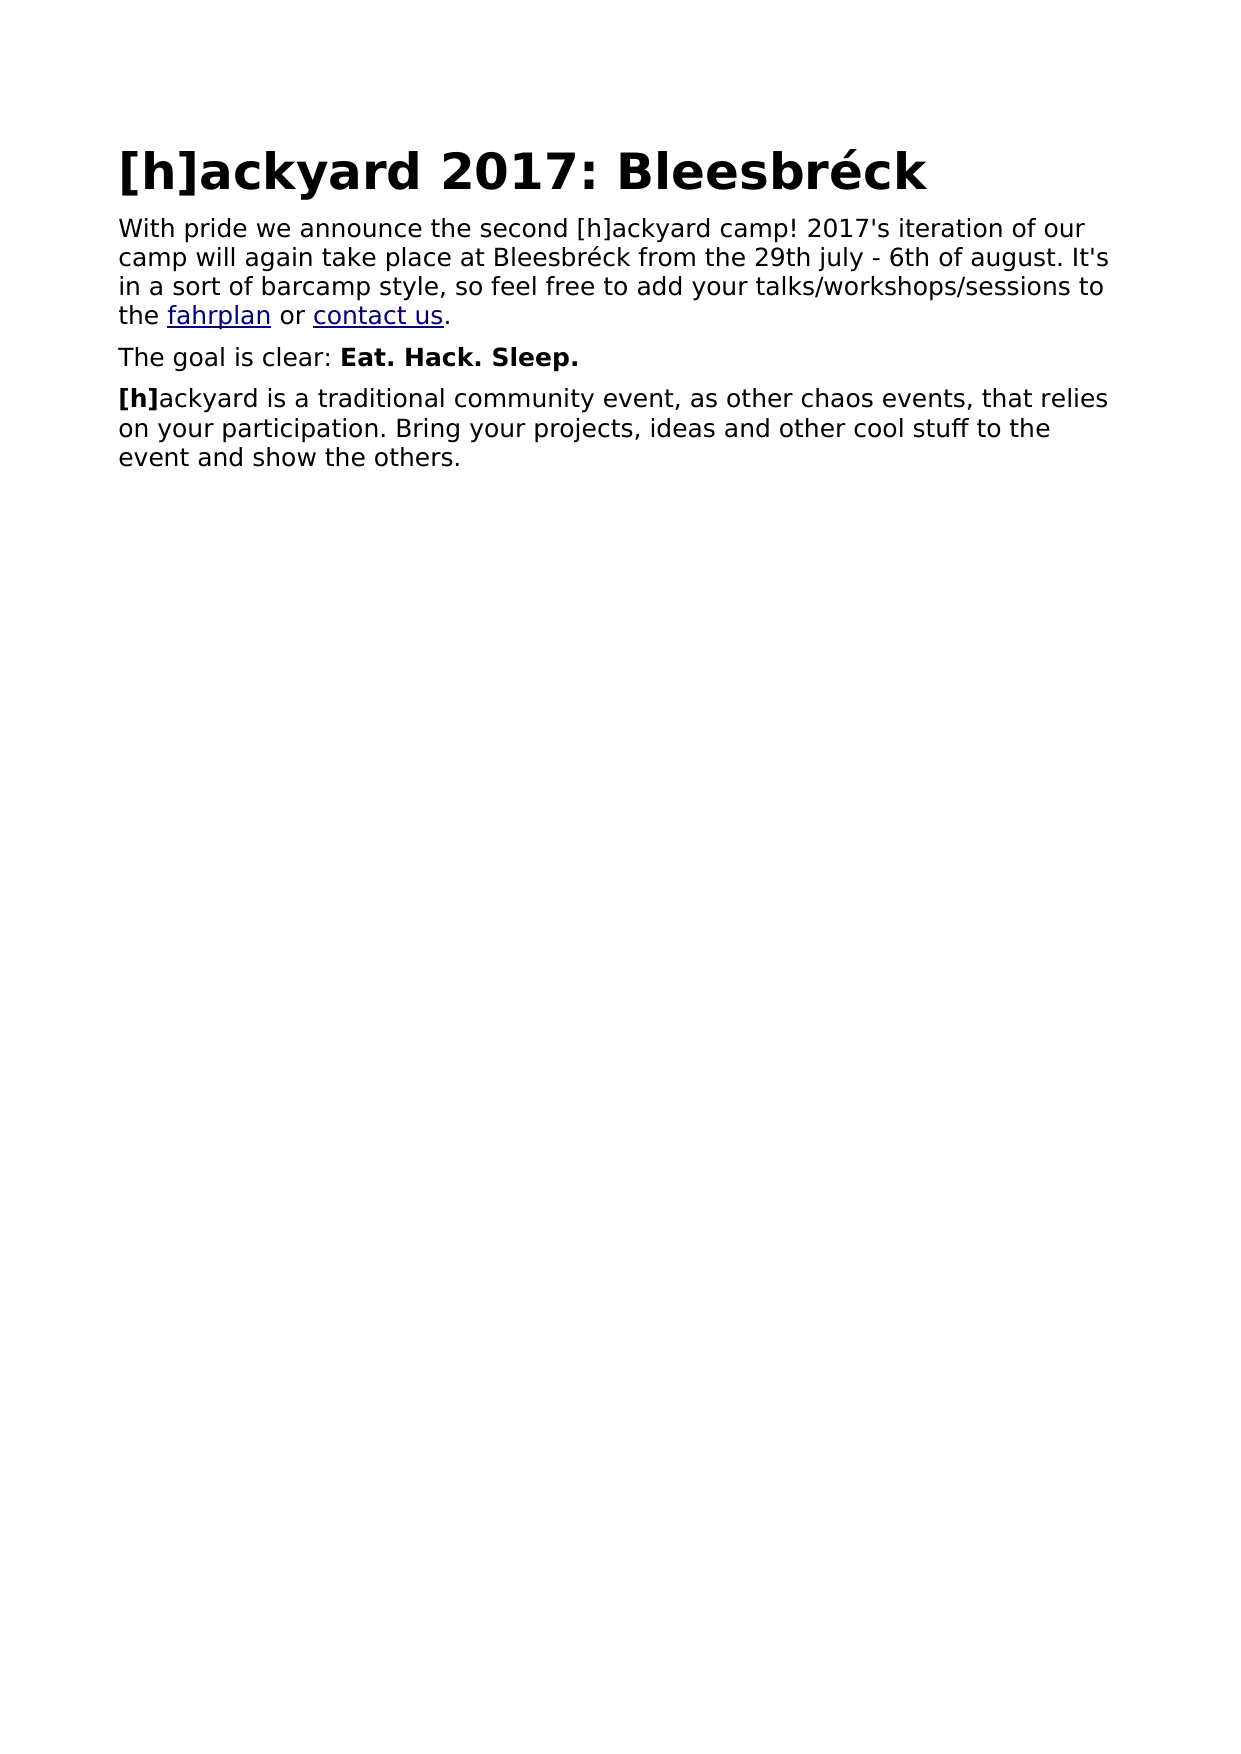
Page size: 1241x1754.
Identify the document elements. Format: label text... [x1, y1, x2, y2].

text The goal is clear: Eat. Hack. Sleep. [118, 343, 1122, 372]
text [h]ackyard is a traditional community event, as other chaos events, that relies on your participation. Bring your projects, ideas and other cool stuff to the event and show the others. [118, 385, 1122, 472]
subtitle [h]ackyard 2017: Bleesbréck [118, 143, 1122, 201]
text With pride we announce the second [h]ackyard camp! 2017's iteration of our camp will again take place at Bleesbréck from the 29th july - 6th of august. It's in a sort of barcamp style, so feel free to add your talks/workshops/sessions to the fahrplan or contact us. [118, 214, 1122, 331]
